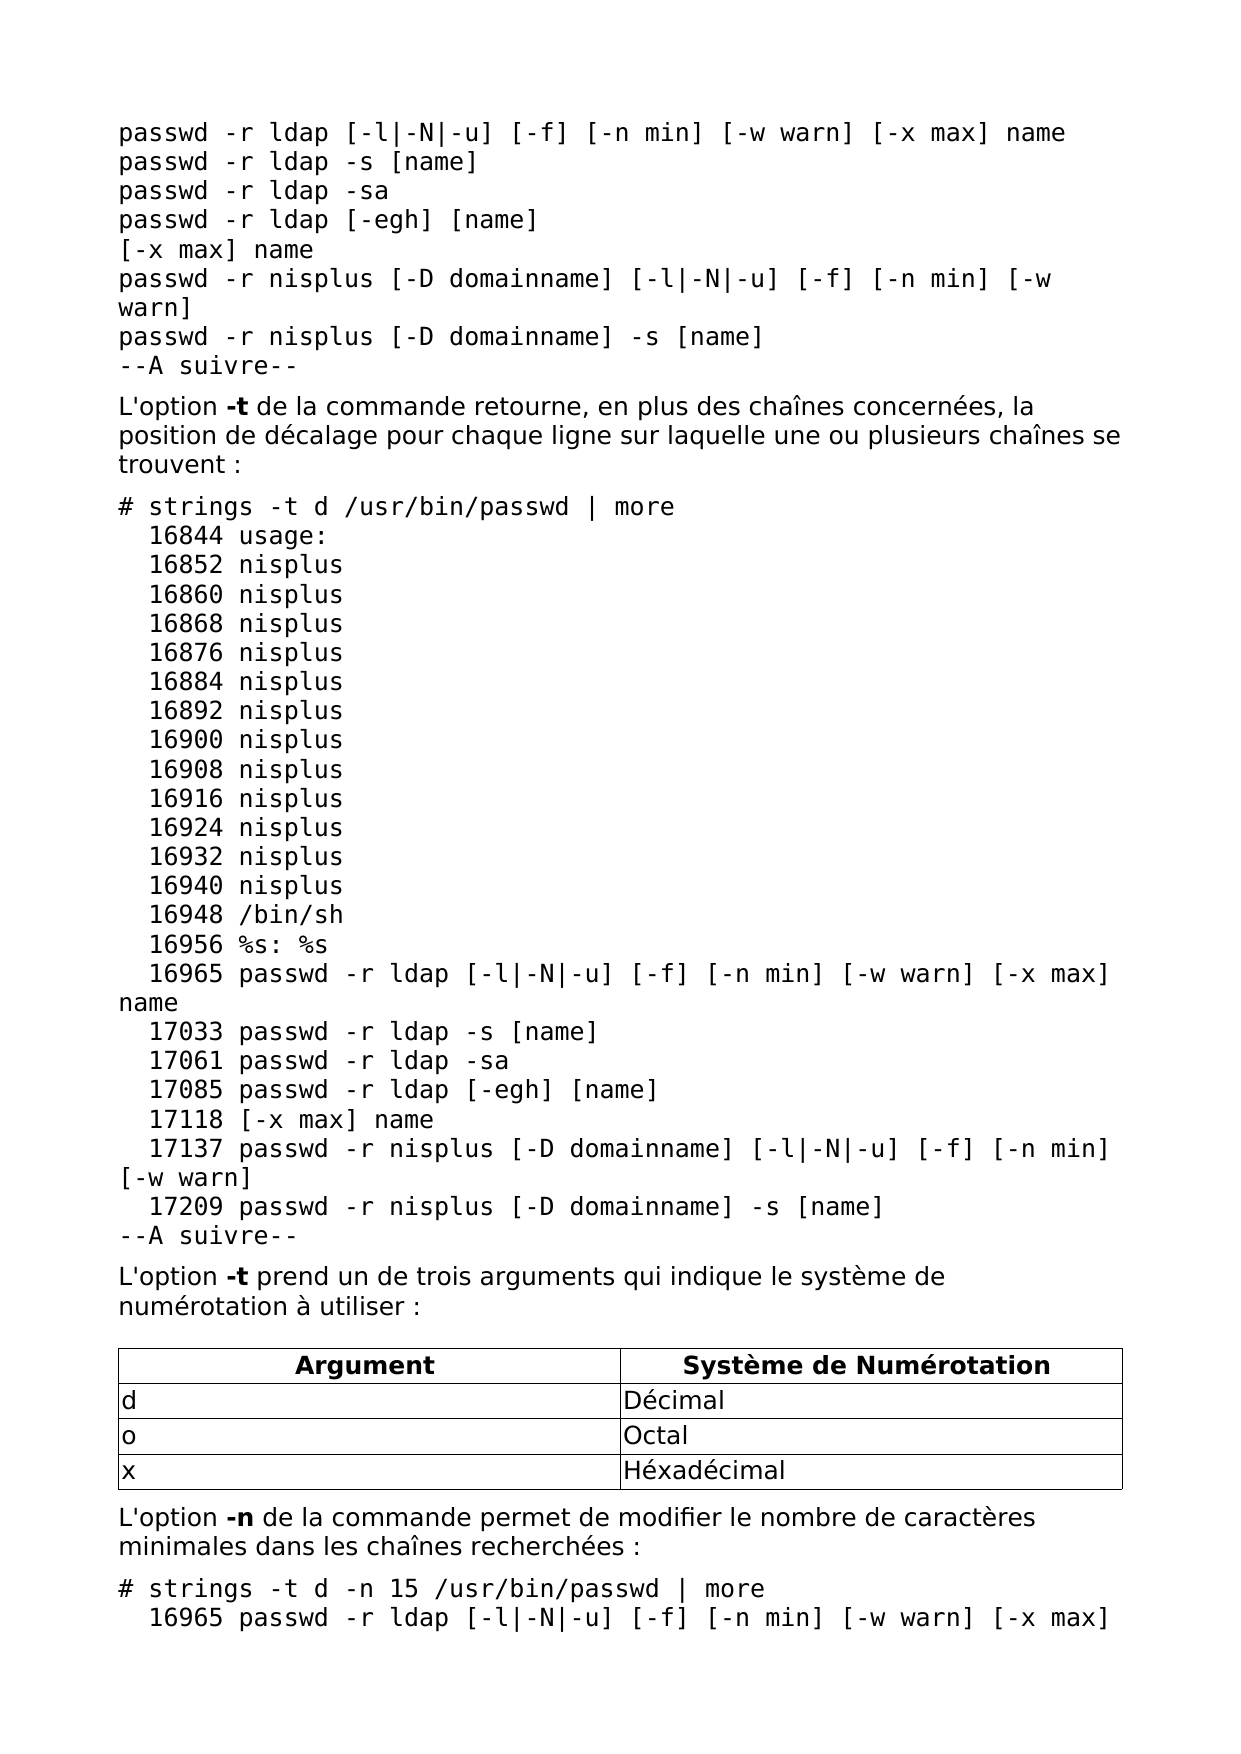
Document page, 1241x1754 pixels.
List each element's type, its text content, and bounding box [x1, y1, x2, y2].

text passwd -r ldap [-l|-N|-u] [-f] [-n min] [-w warn] [-x max] name passwd -r ldap -s [name] passwd -r ldap -sa passwd -r ldap [-egh] [name] [-x max] name passwd -r nisplus [-D domainname] [-l|-N|-u] [-f] [-n min] [-w warn] passwd -r nisplus [-D domainname] -s [name] --A suivre-- [118, 118, 1122, 381]
table_cell x [119, 1455, 620, 1488]
table_header Argument [119, 1349, 620, 1383]
text L'option -t prend un de trois arguments qui indique le système de numérotation à utiliser : [118, 1262, 1122, 1321]
table_cell d [119, 1384, 620, 1418]
table_cell Octal [621, 1419, 1122, 1453]
text L'option -n de la commande permet de modifier le nombre de caractères minimales dans les chaînes recherchées : [118, 1503, 1122, 1562]
table_cell o [119, 1419, 620, 1453]
table_cell Héxadécimal [621, 1455, 1122, 1488]
text L'option -t de la commande retourne, en plus des chaînes concernées, la position de décalage pour chaque ligne sur laquelle une ou plusieurs chaînes se trouvent : [118, 392, 1122, 480]
text # strings -t d -n 15 /usr/bin/passwd | more 16965 passwd -r ldap [-l|-N|-u] [-f] [-n min] [-w warn] [-x max] [118, 1574, 1122, 1633]
text # strings -t d /usr/bin/passwd | more 16844 usage: 16852 nisplus 16860 nisplus 16868 nisplus 16876 nisplus 16884 nisplus 16892 nisplus 16900 nisplus 16908 nisplus 16916 nisplus 16924 nisplus 16932 nisplus 16940 nisplus 16948 /bin/sh 16956 %s: %s 16965 passwd -r ldap [-l|-N|-u] [-f] [-n min] [-w warn] [-x max] name 17033 passwd -r ldap -s [name] 17061 passwd -r ldap -sa 17085 passwd -r ldap [-egh] [name] 17118 [-x max] name 17137 passwd -r nisplus [-D domainname] [-l|-N|-u] [-f] [-n min] [-w warn] 17209 passwd -r nisplus [-D domainname] -s [name] --A suivre-- [118, 492, 1122, 1251]
table_header Système de Numérotation [621, 1349, 1122, 1383]
table_cell Décimal [621, 1384, 1122, 1418]
